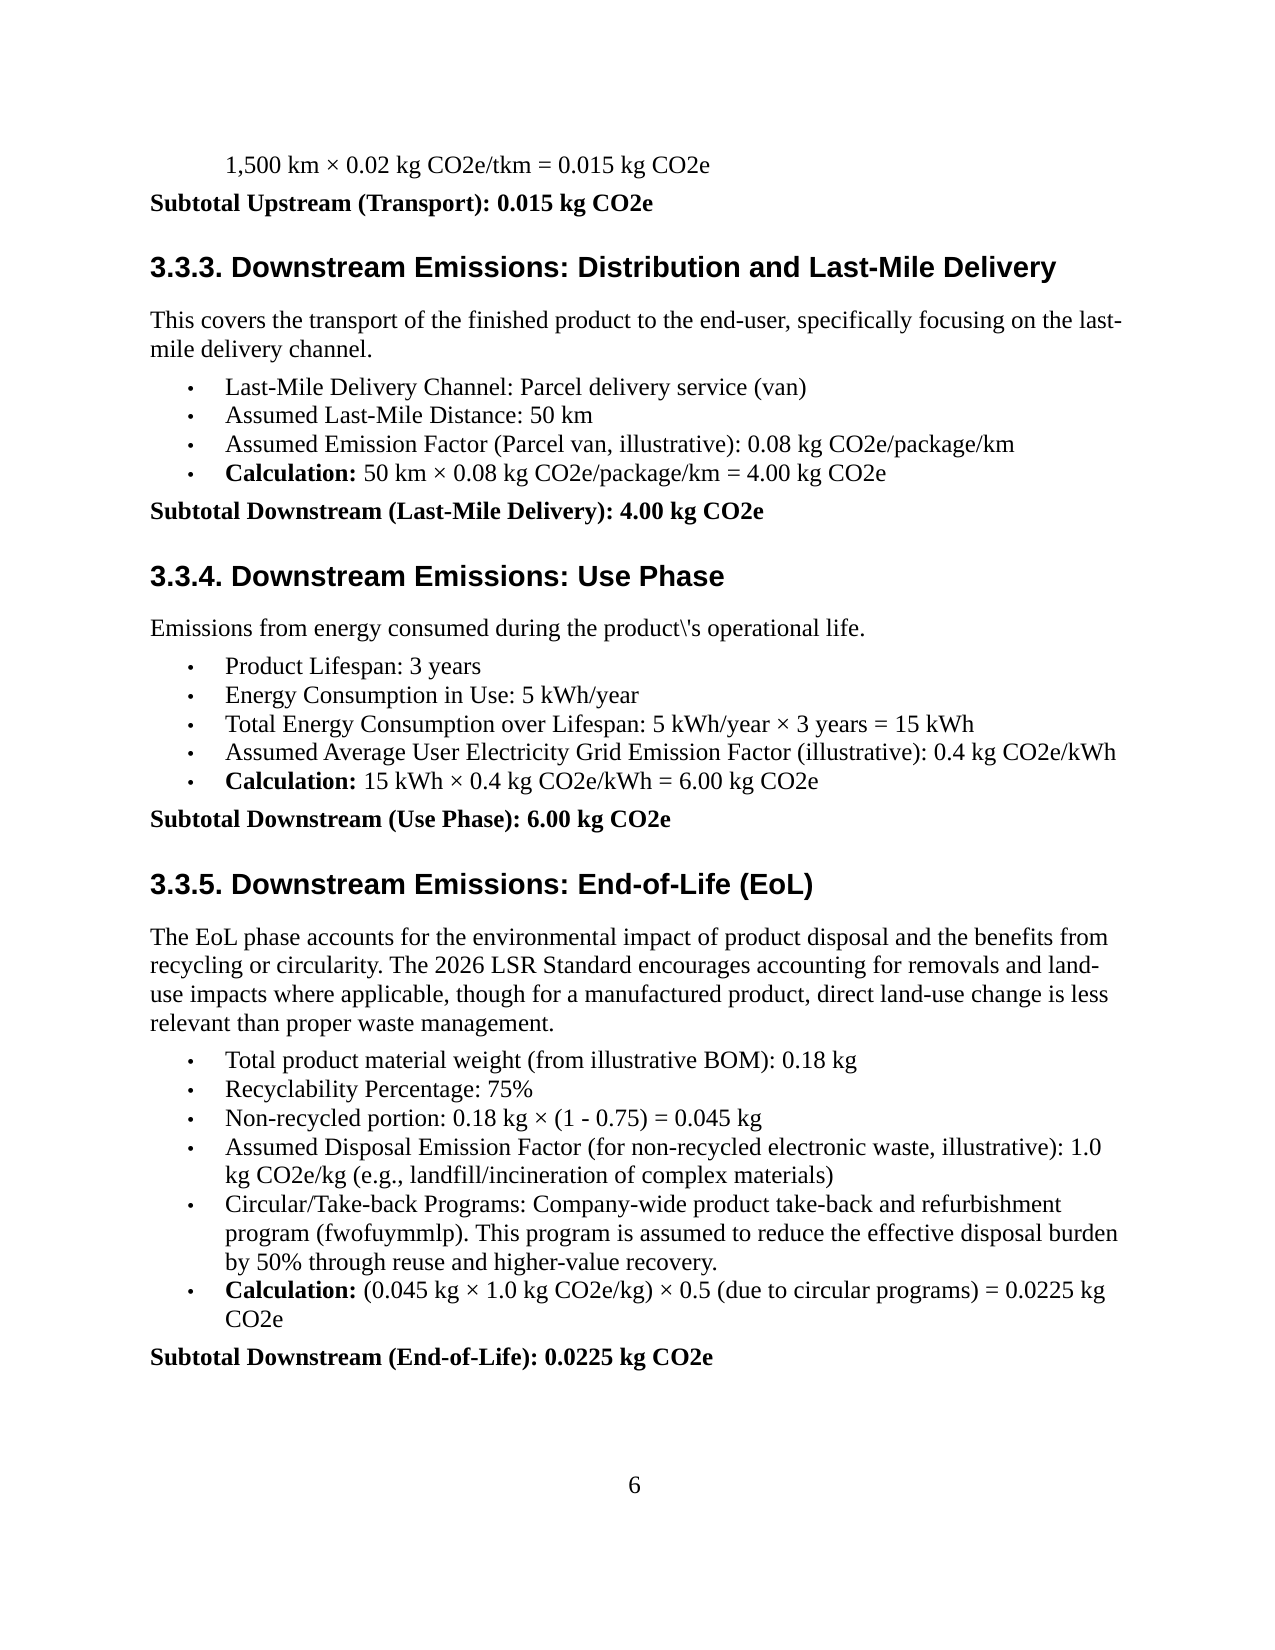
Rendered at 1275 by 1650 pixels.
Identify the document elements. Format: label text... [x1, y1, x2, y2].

text Emissions from energy consumed during the product\'s operational life. [150, 613, 1125, 642]
list Recyclability Percentage: 75% [187, 1074, 1125, 1103]
list Total product material weight (from illustrative BOM): 0.18 kg [187, 1046, 1125, 1074]
list Total Energy Consumption over Lifespan: 5 kWh/year × 3 years = 15 kWh [187, 709, 1125, 737]
list Energy Consumption in Use: 5 kWh/year [187, 680, 1125, 709]
text The EoL phase accounts for the environmental impact of product disposal and the benefits from recycling or circularity. The 2026 LSR Standard encourages accounting for removals and land-use impacts where applicable, though for a manufactured product, direct land-use change is less relevant than proper waste management. [150, 922, 1125, 1037]
list Calculation: 15 kWh × 0.4 kg CO2e/kWh = 6.00 kg CO2e [187, 766, 1125, 795]
list Circular/Take-back Programs: Company-wide product take-back and refurbishment program (fwofuymmlp). This program is assumed to reduce the effective disposal burden by 50% through reuse and higher-value recovery. [187, 1189, 1125, 1276]
list Last-Mile Delivery Channel: Parcel delivery service (van) [187, 372, 1125, 401]
list Non-recycled portion: 0.18 kg × (1 - 0.75) = 0.045 kg [187, 1103, 1125, 1132]
list Calculation: 50 km × 0.08 kg CO2e/package/km = 4.00 kg CO2e [187, 458, 1125, 487]
list Assumed Average User Electricity Grid Emission Factor (illustrative): 0.4 kg CO2e/kWh [187, 737, 1125, 766]
list Assumed Disposal Emission Factor (for non-recycled electronic waste, illustrative): 1.0 kg CO2e/kg (e.g., landfill/incineration of complex materials) [187, 1132, 1125, 1189]
text Subtotal Downstream (End-of-Life): 0.0225 kg CO2e [150, 1342, 1125, 1371]
list Assumed Emission Factor (Parcel van, illustrative): 0.08 kg CO2e/package/km [187, 429, 1125, 458]
list 1,500 km × 0.02 kg CO2e/tkm = 0.015 kg CO2e [187, 150, 1125, 179]
list Calculation: (0.045 kg × 1.0 kg CO2e/kg) × 0.5 (due to circular programs) = 0.0225 kg CO2e [187, 1276, 1125, 1333]
text Subtotal Downstream (Last-Mile Delivery): 4.00 kg CO2e [150, 496, 1125, 524]
list Assumed Last-Mile Distance: 50 km [187, 401, 1125, 429]
subtitle 3.3.4. Downstream Emissions: Use Phase [150, 558, 1125, 592]
text This covers the transport of the finished product to the end-user, specifically focusing on the last-mile delivery channel. [150, 305, 1125, 363]
list Product Lifespan: 3 years [187, 651, 1125, 680]
subtitle 3.3.5. Downstream Emissions: End-of-Life (EoL) [150, 867, 1125, 900]
subtitle 3.3.3. Downstream Emissions: Distribution and Last-Mile Delivery [150, 250, 1125, 284]
text Subtotal Upstream (Transport): 0.015 kg CO2e [150, 188, 1125, 216]
text Subtotal Downstream (Use Phase): 6.00 kg CO2e [150, 804, 1125, 833]
